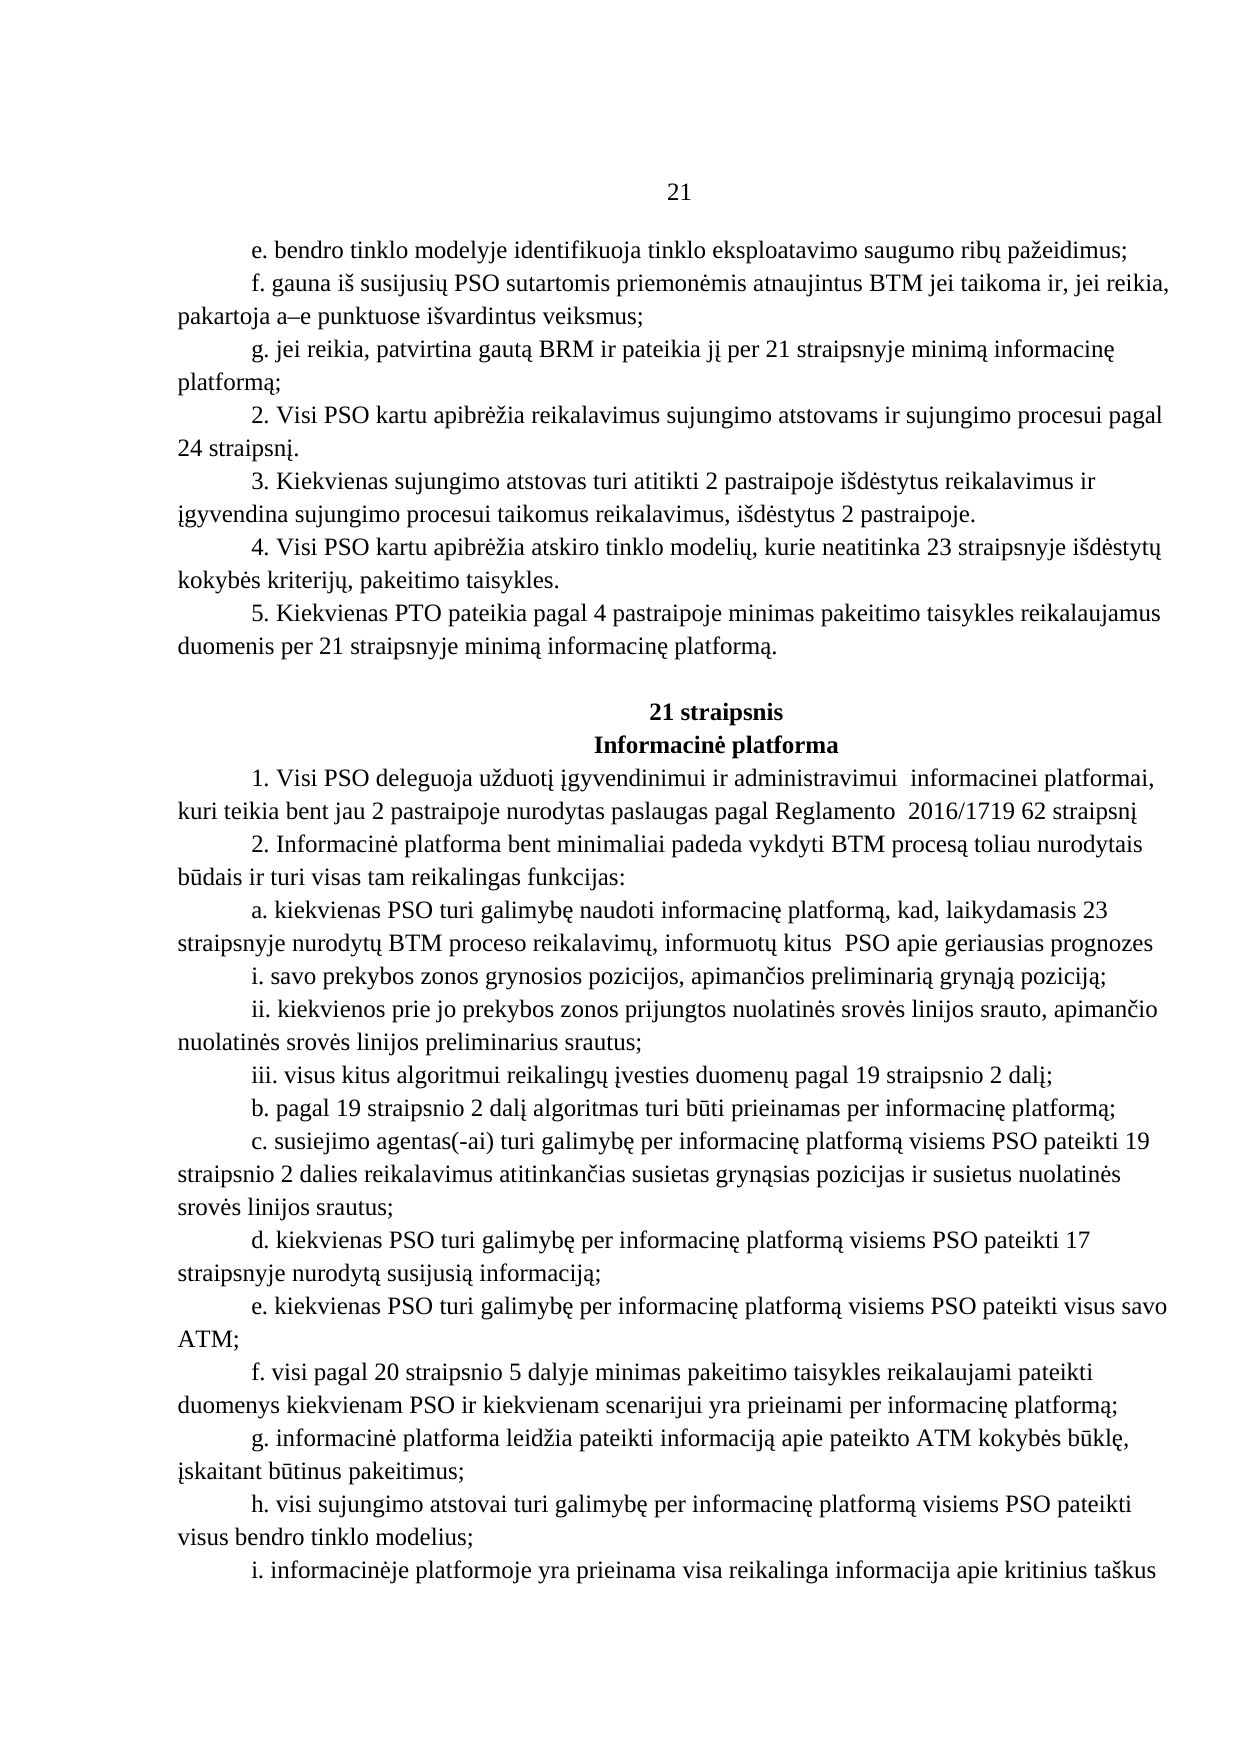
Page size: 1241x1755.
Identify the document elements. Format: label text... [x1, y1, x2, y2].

text b. pagal 19 straipsnio 2 dalį algoritmas turi būti prieinamas per informacinę platformą; [177, 1093, 1181, 1122]
text ii. kiekvienos prie jo prekybos zonos prijungtos nuolatinės srovės linijos srauto, apimančio nuolatinės srovės linijos preliminarius srautus; [177, 994, 1181, 1056]
text g. jei reikia, patvirtina gautą BRM ir pateikia jį per 21 straipsnyje minimą informacinę platformą; [177, 334, 1181, 396]
text e. bendro tinklo modelyje identifikuoja tinklo eksploatavimo saugumo ribų pažeidimus; [177, 235, 1181, 263]
text Informacinė platforma [177, 730, 1181, 759]
text 5. Kiekvienas PTO pateikia pagal 4 pastraipoje minimas pakeitimo taisykles reikalaujamus duomenis per 21 straipsnyje minimą informacinę platformą. [177, 598, 1181, 660]
text 2. Informacinė platforma bent minimaliai padeda vykdyti BTM procesą toliau nurodytais būdais ir turi visas tam reikalingas funkcijas: [177, 829, 1181, 891]
text i. savo prekybos zonos grynosios pozicijos, apimančios preliminarią grynąją poziciją; [177, 961, 1181, 990]
text f. visi pagal 20 straipsnio 5 dalyje minimas pakeitimo taisykles reikalaujami pateikti duomenys kiekvienam PSO ir kiekvienam scenarijui yra prieinami per informacinę platformą; [177, 1357, 1181, 1419]
text 21 straipsnis [177, 697, 1181, 726]
text 2. Visi PSO kartu apibrėžia reikalavimus sujungimo atstovams ir sujungimo procesui pagal 24 straipsnį. [177, 400, 1181, 462]
text 3. Kiekvienas sujungimo atstovas turi atitikti 2 pastraipoje išdėstytus reikalavimus ir įgyvendina sujungimo procesui taikomus reikalavimus, išdėstytus 2 pastraipoje. [177, 466, 1181, 528]
text i. informacinėje platformoje yra prieinama visa reikalinga informacija apie kritinius taškus [177, 1556, 1181, 1584]
text g. informacinė platforma leidžia pateikti informaciją apie pateikto ATM kokybės būklę, įskaitant būtinus pakeitimus; [177, 1423, 1181, 1485]
text d. kiekvienas PSO turi galimybę per informacinę platformą visiems PSO pateikti 17 straipsnyje nurodytą susijusią informaciją; [177, 1225, 1181, 1287]
text a. kiekvienas PSO turi galimybę naudoti informacinę platformą, kad, laikydamasis 23 straipsnyje nurodytų BTM proceso reikalavimų, informuotų kitus PSO apie geriausias prognozes [177, 895, 1181, 957]
text iii. visus kitus algoritmui reikalingų įvesties duomenų pagal 19 straipsnio 2 dalį; [177, 1060, 1181, 1089]
text h. visi sujungimo atstovai turi galimybę per informacinę platformą visiems PSO pateikti visus bendro tinklo modelius; [177, 1489, 1181, 1551]
text 4. Visi PSO kartu apibrėžia atskiro tinklo modelių, kurie neatitinka 23 straipsnyje išdėstytų kokybės kriterijų, pakeitimo taisykles. [177, 532, 1181, 594]
text 1. Visi PSO deleguoja užduotį įgyvendinimui ir administravimui informacinei platformai, kuri teikia bent jau 2 pastraipoje nurodytas paslaugas pagal Reglamento 2016/1719 62 straipsnį [177, 763, 1181, 825]
text e. kiekvienas PSO turi galimybę per informacinę platformą visiems PSO pateikti visus savo ATM; [177, 1291, 1181, 1353]
text f. gauna iš susijusių PSO sutartomis priemonėmis atnaujintus BTM jei taikoma ir, jei reikia, pakartoja a–e punktuose išvardintus veiksmus; [177, 268, 1181, 329]
text c. susiejimo agentas(-ai) turi galimybę per informacinę platformą visiems PSO pateikti 19 straipsnio 2 dalies reikalavimus atitinkančias susietas grynąsias pozicijas ir susietus nuolatinės srovės linijos srautus; [177, 1126, 1181, 1221]
